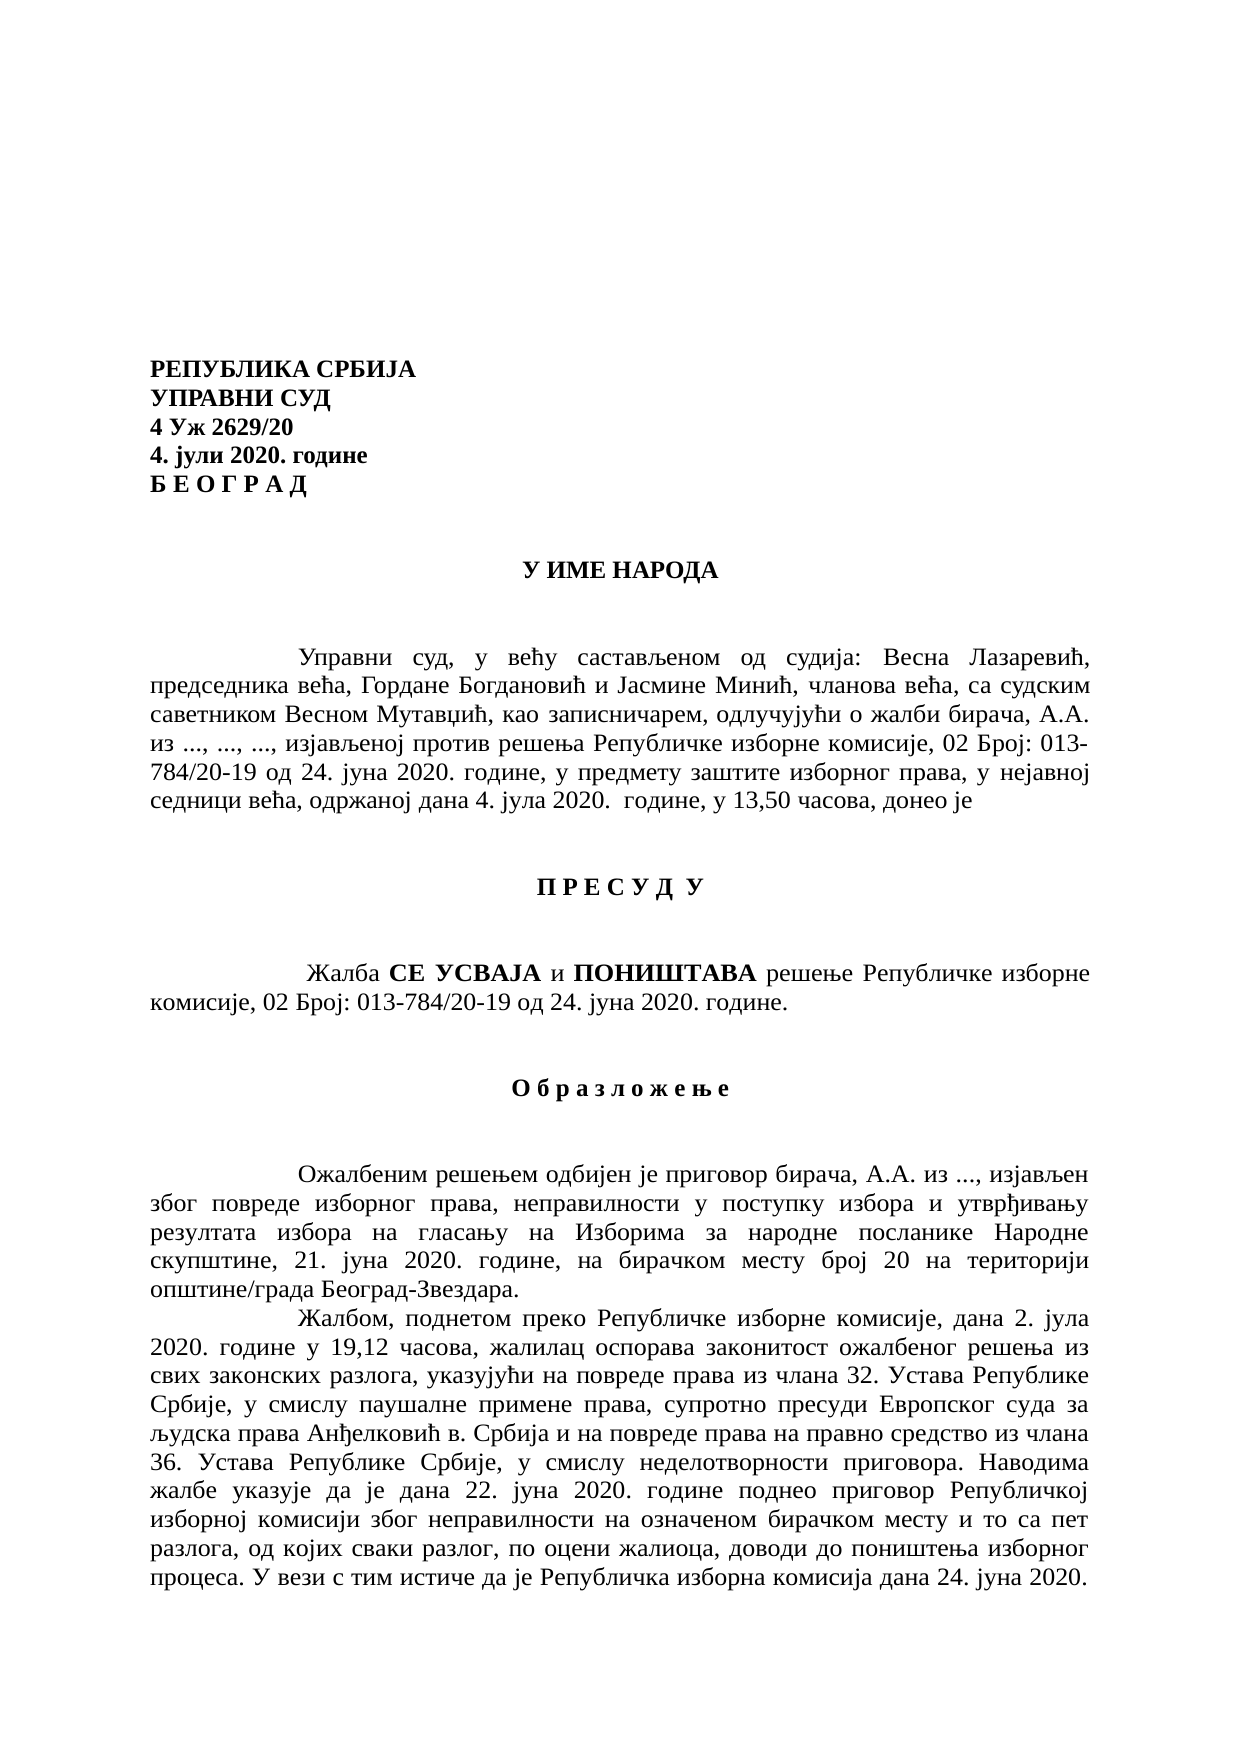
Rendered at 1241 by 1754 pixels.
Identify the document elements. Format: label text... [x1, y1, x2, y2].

text 4 Уж 2629/20 [150, 412, 1090, 440]
text П Р Е С У Д У [150, 872, 1090, 900]
text О б р а з л о ж е њ е [150, 1073, 1090, 1102]
text Жалбом, поднетом преко Републичке изборне комисије, дана 2. јула 2020. године у 19,12 часова, жалилац оспорава законитост ожалбеног решења из свих законских разлога, указујући на повреде права из члана 32. Устава Републике Србије, у смислу паушалне примене права, супротно пресуди Европског суда за људска права Анђелковић в. Србија и на повреде права на правно средство из члана 36. Устава Републике Србије, у смислу неделотворности приговора. Наводима жалбе указује да је дана 22. јуна 2020. године поднео приговор Републичкој изборној комисији због неправилности на означеном бирачком месту и то са пет разлога, од којих сваки разлог, по оцени жалиоца, доводи до поништења изборног процеса. У вези с тим истиче да је Републичка изборна комисија дана 24. јуна 2020. [150, 1303, 1090, 1590]
text 4. јули 2020. године [150, 440, 1090, 469]
text Б Е О Г Р А Д [150, 469, 1090, 498]
text У ИМЕ НАРОДА [150, 555, 1090, 584]
text Жалба СЕ УСВАЈА и ПОНИШТАВА решење Републичке изборне комисије, 02 Број: 013-784/20-19 од 24. јуна 2020. године. [150, 958, 1090, 1015]
text Ожалбеним решењем одбијен је приговор бирача, A.A. из ..., изјављен због повреде изборног права, неправилности у поступку избора и утврђивању резултата избора на гласању на Изборима за народне посланике Народне скупштине, 21. јуна 2020. године, на бирачком месту број 20 на територији општине/града Београд-Звездара. [150, 1159, 1090, 1303]
text Управни суд, у већу састављеном од судија: Весна Лазаревић, председника већа, Гордане Богдановић и Јасмине Минић, чланова већа, са судским саветником Весном Мутавџић, као записничарем, одлучујући о жалби бирача, A.A. из ..., ..., ..., изјављеној против решења Републичке изборне комисије, 02 Број: 013-784/20-19 од 24. јуна 2020. године, у предмету заштите изборног права, у нејавној седници већа, одржаној дана 4. јула 2020. године, у 13,50 часова, донео је [150, 642, 1090, 814]
text УПРАВНИ СУД [150, 383, 1090, 412]
text РЕПУБЛИКА СРБИЈА [150, 148, 1090, 383]
